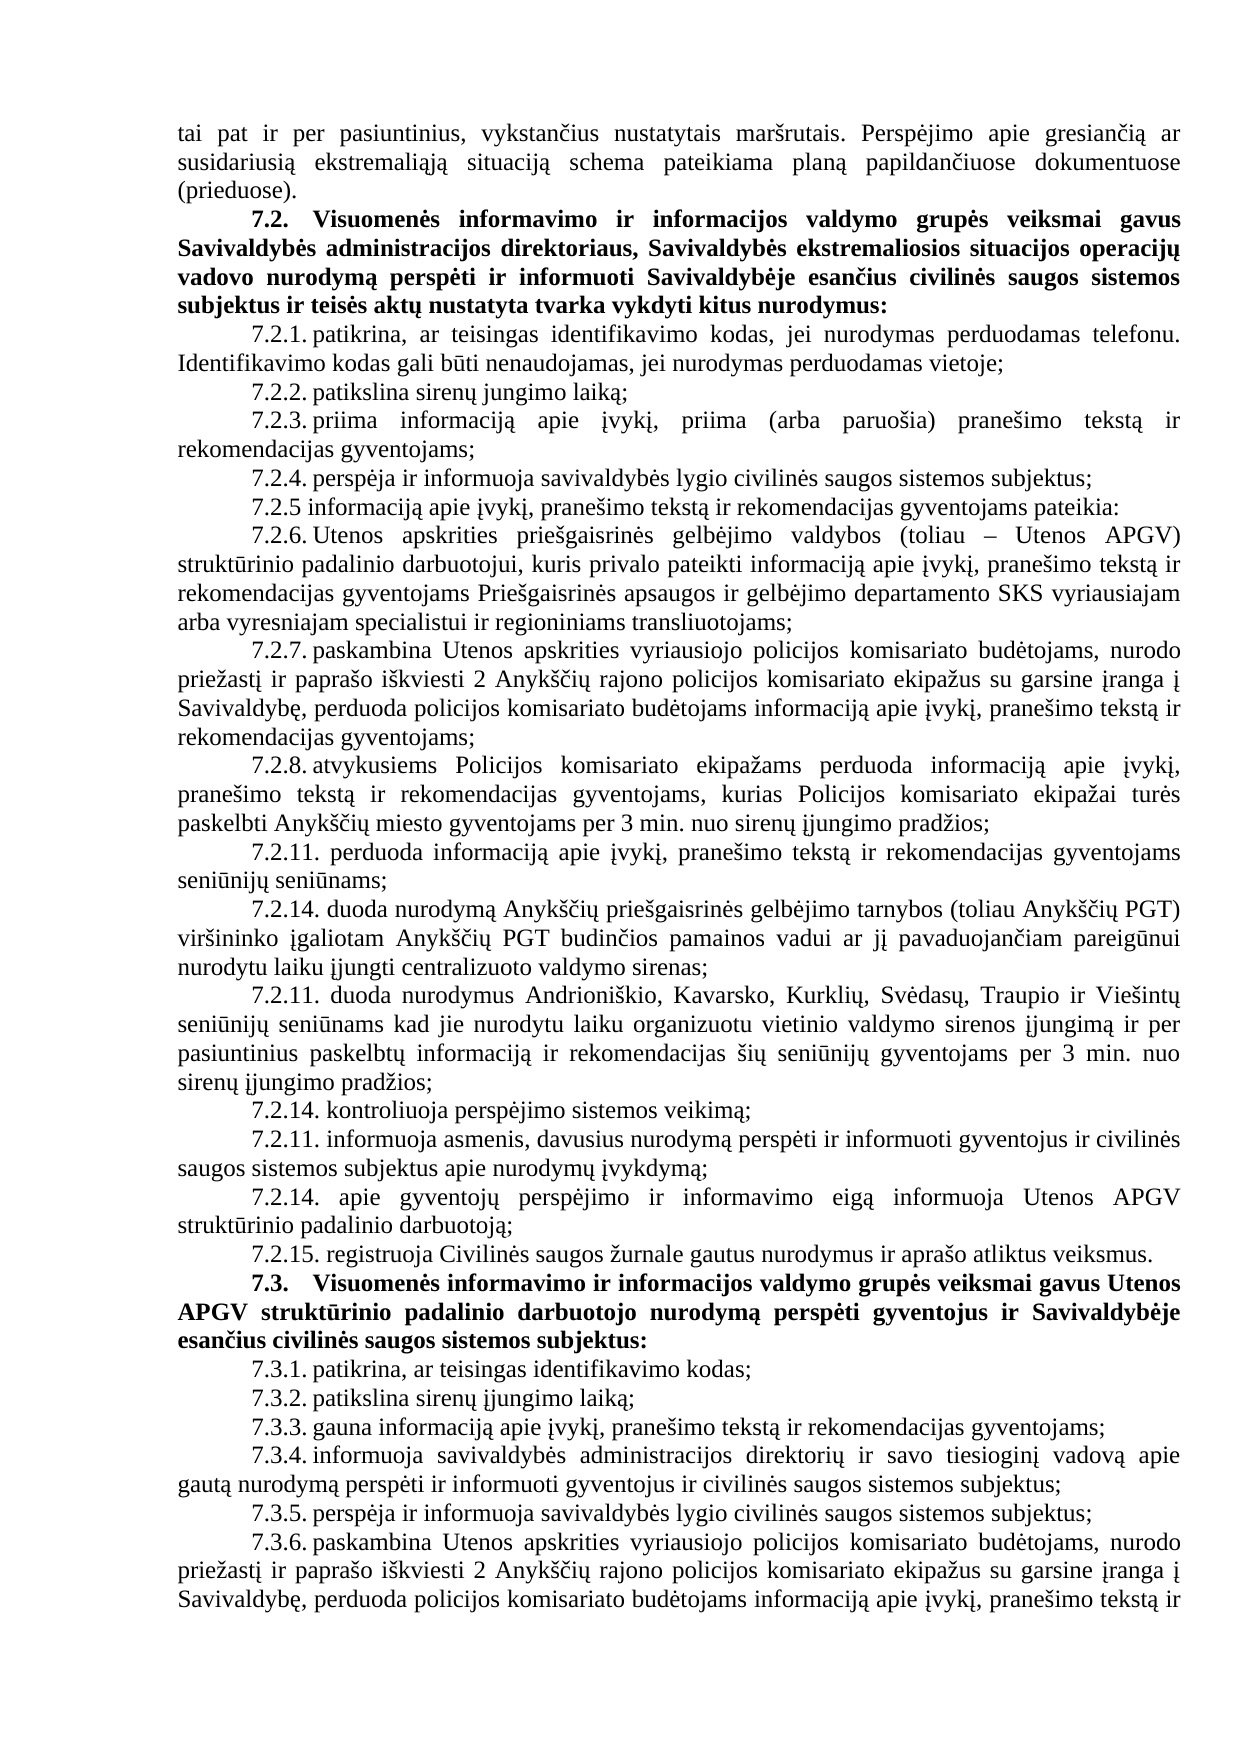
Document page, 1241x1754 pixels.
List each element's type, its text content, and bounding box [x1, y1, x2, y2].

text 7.3.6. paskambina Utenos apskrities vyriausiojo policijos komisariato budėtojams, nurodo priežastį ir paprašo iškviesti 2 Anykščių rajono policijos komisariato ekipažus su garsine įranga į Savivaldybę, perduoda policijos komisariato budėtojams informaciją apie įvykį, pranešimo tekstą ir [177, 1527, 1181, 1613]
text 7.2.11. perduoda informaciją apie įvykį, pranešimo tekstą ir rekomendacijas gyventojams seniūnijų seniūnams; [177, 837, 1181, 894]
text 7.3.1. patikrina, ar teisingas identifikavimo kodas; [177, 1354, 1181, 1383]
text 7.2.4. perspėja ir informuoja savivaldybės lygio civilinės saugos sistemos subjektus; [177, 463, 1181, 492]
text 7.2.3. priima informaciją apie įvykį, priima (arba paruošia) pranešimo tekstą ir rekomendacijas gyventojams; [177, 406, 1181, 463]
text tai pat ir per pasiuntinius, vykstančius nustatytais maršrutais. Perspėjimo apie gresiančią ar susidariusią ekstremaliąją situaciją schema pateikiama planą papildančiuose dokumentuose (prieduose). [177, 118, 1181, 204]
text 7.3.3. gauna informaciją apie įvykį, pranešimo tekstą ir rekomendacijas gyventojams; [177, 1412, 1181, 1441]
text 7.2.11. duoda nurodymus Andrioniškio, Kavarsko, Kurklių, Svėdasų, Traupio ir Viešintų seniūnijų seniūnams kad jie nurodytu laiku organizuotu vietinio valdymo sirenos įjungimą ir per pasiuntinius paskelbtų informaciją ir rekomendacijas šių seniūnijų gyventojams per 3 min. nuo sirenų įjungimo pradžios; [177, 981, 1181, 1096]
text 7.2.6. Utenos apskrities priešgaisrinės gelbėjimo valdybos (toliau – Utenos APGV) struktūrinio padalinio darbuotojui, kuris privalo pateikti informaciją apie įvykį, pranešimo tekstą ir rekomendacijas gyventojams Priešgaisrinės apsaugos ir gelbėjimo departamento SKS vyriausiajam arba vyresniajam specialistui ir regioniniams transliuotojams; [177, 521, 1181, 636]
text 7.3.2. patikslina sirenų įjungimo laiką; [177, 1383, 1181, 1412]
text 7.2.8. atvykusiems Policijos komisariato ekipažams perduoda informaciją apie įvykį, pranešimo tekstą ir rekomendacijas gyventojams, kurias Policijos komisariato ekipažai turės paskelbti Anykščių miesto gyventojams per 3 min. nuo sirenų įjungimo pradžios; [177, 751, 1181, 837]
text 7.2. Visuomenės informavimo ir informacijos valdymo grupės veiksmai gavus Savivaldybės administracijos direktoriaus, Savivaldybės ekstremaliosios situacijos operacijų vadovo nurodymą perspėti ir informuoti Savivaldybėje esančius civilinės saugos sistemos subjektus ir teisės aktų nustatyta tvarka vykdyti kitus nurodymus: [177, 204, 1181, 319]
text 7.2.14. duoda nurodymą Anykščių priešgaisrinės gelbėjimo tarnybos (toliau Anykščių PGT) viršininko įgaliotam Anykščių PGT budinčios pamainos vadui ar jį pavaduojančiam pareigūnui nurodytu laiku įjungti centralizuoto valdymo sirenas; [177, 894, 1181, 981]
text 7.2.7. paskambina Utenos apskrities vyriausiojo policijos komisariato budėtojams, nurodo priežastį ir paprašo iškviesti 2 Anykščių rajono policijos komisariato ekipažus su garsine įranga į Savivaldybę, perduoda policijos komisariato budėtojams informaciją apie įvykį, pranešimo tekstą ir rekomendacijas gyventojams; [177, 636, 1181, 751]
text 7.2.14. apie gyventojų perspėjimo ir informavimo eigą informuoja Utenos APGV struktūrinio padalinio darbuotoją; [177, 1182, 1181, 1239]
text 7.3. Visuomenės informavimo ir informacijos valdymo grupės veiksmai gavus Utenos APGV struktūrinio padalinio darbuotojo nurodymą perspėti gyventojus ir Savivaldybėje esančius civilinės saugos sistemos subjektus: [177, 1268, 1181, 1354]
text 7.2.1. patikrina, ar teisingas identifikavimo kodas, jei nurodymas perduodamas telefonu. Identifikavimo kodas gali būti nenaudojamas, jei nurodymas perduodamas vietoje; [177, 319, 1181, 377]
text 7.2.11. informuoja asmenis, davusius nurodymą perspėti ir informuoti gyventojus ir civilinės saugos sistemos subjektus apie nurodymų įvykdymą; [177, 1124, 1181, 1182]
text 7.3.4. informuoja savivaldybės administracijos direktorių ir savo tiesioginį vadovą apie gautą nurodymą perspėti ir informuoti gyventojus ir civilinės saugos sistemos subjektus; [177, 1441, 1181, 1498]
text 7.3.5. perspėja ir informuoja savivaldybės lygio civilinės saugos sistemos subjektus; [177, 1498, 1181, 1527]
text 7.2.14. kontroliuoja perspėjimo sistemos veikimą; [251, 1096, 1181, 1124]
text 7.2.5 informaciją apie įvykį, pranešimo tekstą ir rekomendacijas gyventojams pateikia: [177, 492, 1181, 521]
text 7.2.15. registruoja Civilinės saugos žurnale gautus nurodymus ir aprašo atliktus veiksmus. [251, 1239, 1181, 1268]
text 7.2.2. patikslina sirenų jungimo laiką; [177, 377, 1181, 406]
